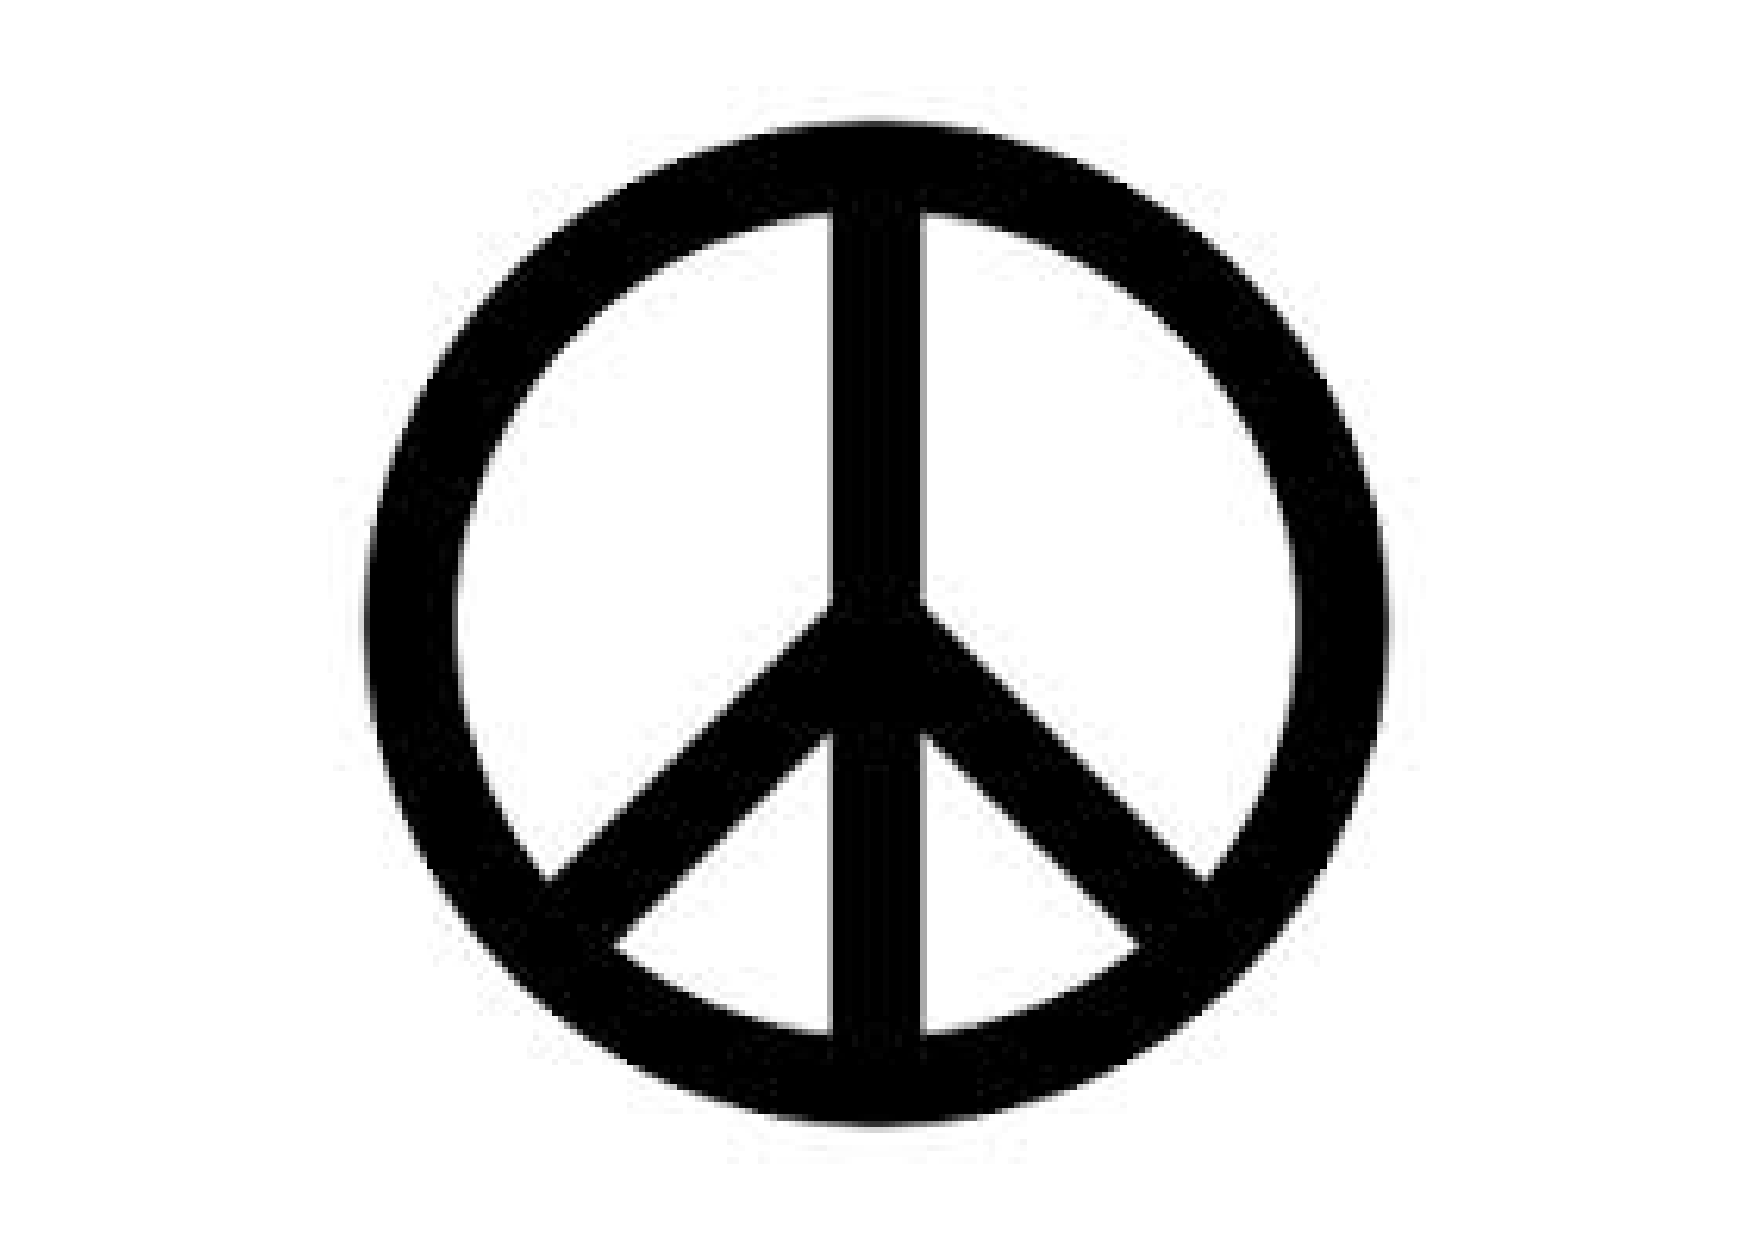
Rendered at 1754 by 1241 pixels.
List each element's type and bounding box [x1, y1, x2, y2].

picture [327, 86, 1427, 1164]
